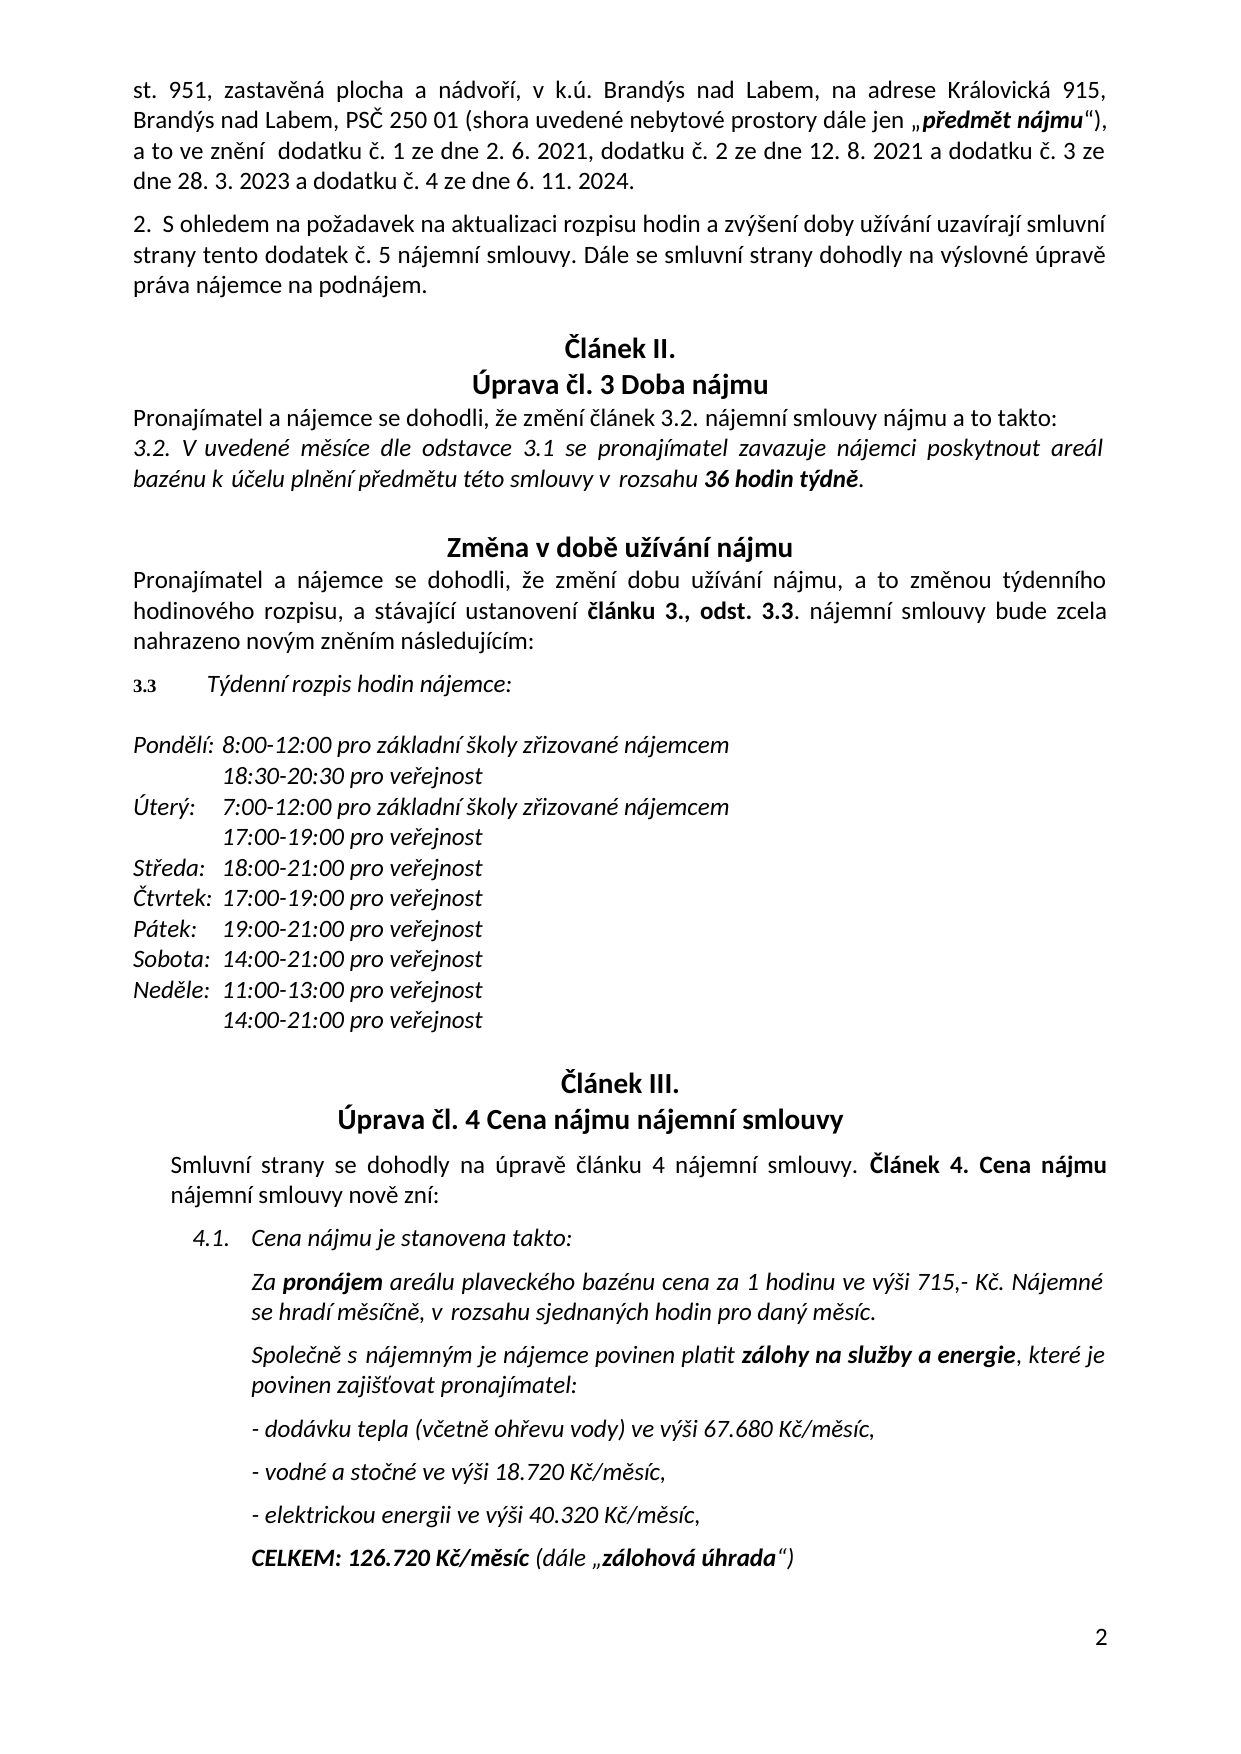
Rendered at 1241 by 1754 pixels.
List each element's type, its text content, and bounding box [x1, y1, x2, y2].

text Smluvní strany se dohodly na úpravě článku 4 nájemní smlouvy. Článek 4. Cena nájmu nájemní smlouvy nově zní: [170, 1149, 1107, 1210]
text Neděle: 11:00-13:00 pro veřejnost [133, 974, 1048, 1004]
text 18:30-20:30 pro veřejnost [133, 760, 1048, 791]
text 4.1. Cena nájmu je stanovena takto: [192, 1223, 1107, 1253]
text Pronajímatel a nájemce se dohodli, že změní článek 3.2. nájemní smlouvy nájmu a to takto: [133, 402, 1107, 432]
text Pronajímatel a nájemce se dohodli, že změní dobu užívání nájmu, a to změnou týdenního hodinového rozpisu, a stávající ustanovení článku 3., odst. 3.3. nájemní smlouvy bude zcela nahrazeno novým zněním následujícím: [133, 564, 1107, 656]
text Za pronájem areálu plaveckého bazénu cena za 1 hodinu ve výši 715,- Kč. Nájemné se hradí měsíčně, v rozsahu sjednaných hodin pro daný měsíc. [251, 1266, 1107, 1327]
text Článek II. [133, 330, 1107, 366]
text 14:00-21:00 pro veřejnost [133, 1004, 1048, 1035]
text CELKEM: 126.720 Kč/měsíc (dále „zálohová úhrada“) [251, 1542, 1107, 1572]
text Článek III. [133, 1065, 1107, 1101]
text Úprava čl. 4 Cena nájmu nájemní smlouvy [133, 1101, 1048, 1137]
text Středa: 18:00-21:00 pro veřejnost [133, 852, 1048, 882]
text Pátek: 19:00-21:00 pro veřejnost [133, 913, 1048, 943]
text Úterý: 7:00-12:00 pro základní školy zřizované nájemcem [133, 791, 1048, 821]
text - vodné a stočné ve výši 18.720 Kč/měsíc, [251, 1456, 1107, 1486]
text 17:00-19:00 pro veřejnost [133, 821, 1048, 852]
text - elektrickou energii ve výši 40.320 Kč/měsíc, [251, 1499, 1107, 1529]
list st. 951, zastavěná plocha a nádvoří, v k.ú. Brandýs nad Labem, na adrese Královická 915, Brandýs nad Labem, PSČ 250 01 (shora uvedené nebytové prostory dále jen „předmět nájmu“), a to ve znění dodatku č. 1 ze dne 2. 6. 2021, dodatku č. 2 ze dne 12. 8. 2021 a dodatku č. 3 ze dne 28. 3. 2023 a dodatku č. 4 ze dne 6. 11. 2024. [133, 74, 1107, 196]
text Pondělí: 8:00-12:00 pro základní školy zřizované nájemcem [133, 729, 1048, 760]
text Čtvrtek: 17:00-19:00 pro veřejnost [133, 882, 1048, 913]
text Společně s nájemným je nájemce povinen platit zálohy na služby a energie, které je povinen zajišťovat pronajímatel: [251, 1339, 1107, 1400]
text 3.2. V uvedené měsíce dle odstavce 3.1 se pronajímatel zavazuje nájemci poskytnout areál bazénu k účelu plnění předmětu této smlouvy v rozsahu 36 hodin týdně. [133, 432, 1107, 493]
text - dodávku tepla (včetně ohřevu vody) ve výši 67.680 Kč/měsíc, [251, 1413, 1107, 1443]
text Změna v době užívání nájmu [133, 529, 1107, 564]
text Úprava čl. 3 Doba nájmu [133, 366, 1107, 402]
list Týdenní rozpis hodin nájemce: [133, 668, 1048, 699]
text Sobota: 14:00-21:00 pro veřejnost [133, 943, 1048, 974]
list S ohledem na požadavek na aktualizaci rozpisu hodin a zvýšení doby užívání uzavírají smluvní strany tento dodatek č. 5 nájemní smlouvy. Dále se smluvní strany dohodly na výslovné úpravě práva nájemce na podnájem. [133, 208, 1107, 300]
